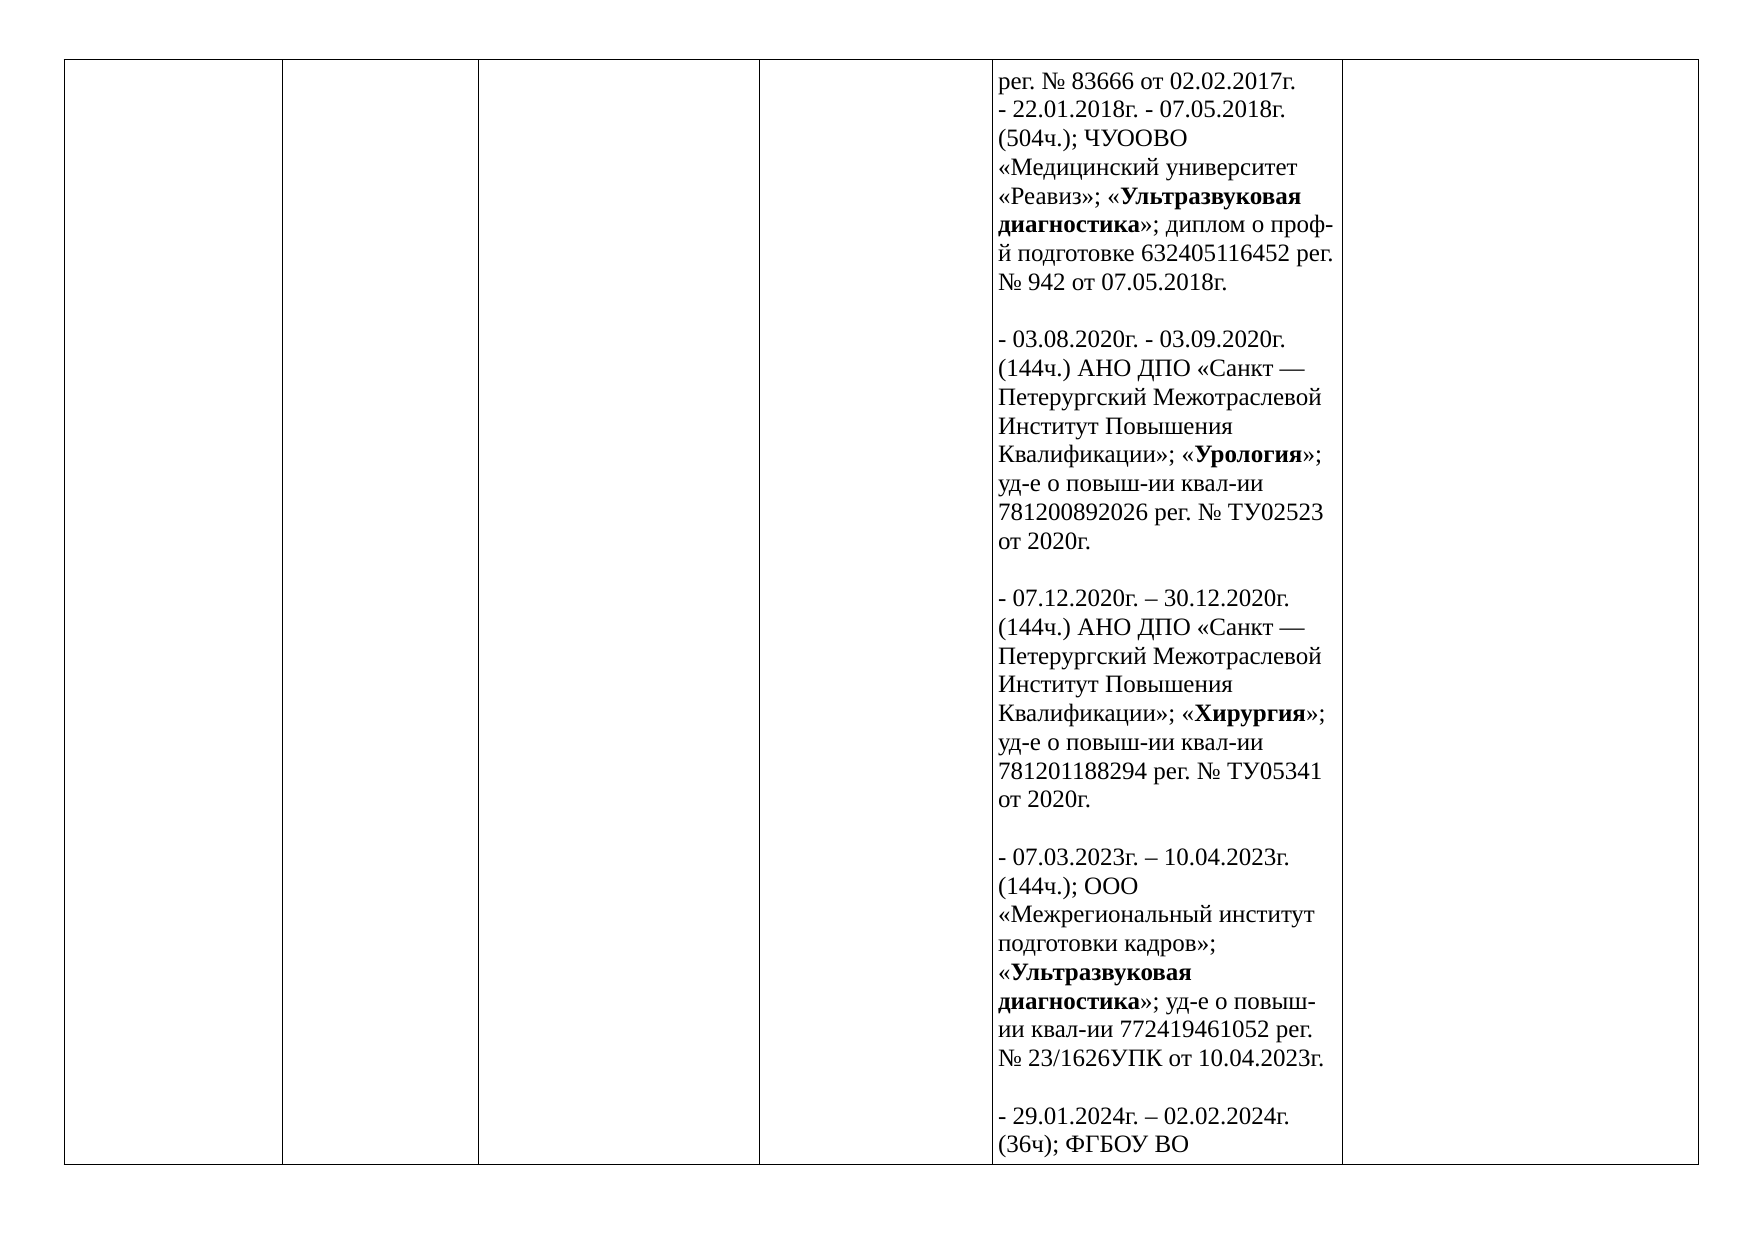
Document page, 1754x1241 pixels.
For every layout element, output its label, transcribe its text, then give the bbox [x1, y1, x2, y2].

table_cell [760, 60, 992, 1164]
table_cell [479, 60, 759, 1164]
table_cell рег. № 83666 от 02.02.2017г. - 22.01.2018г. - 07.05.2018г. (504ч.); ЧУООВО «Медицинский университет «Реавиз»; «Ультразвуковая диагностика»; диплом о проф-й подготовке 632405116452 рег. № 942 от 07.05.2018г. - 03.08.2020г. - 03.09.2020г. (144ч.) АНО ДПО «Санкт — Петерургский Межотраслевой Институт Повышения Квалификации»; «Урология»; уд-е о повыш-ии квал-ии 781200892026 рег. № ТУ02523 от 2020г. - 07.12.2020г. – 30.12.2020г. (144ч.) АНО ДПО «Санкт — Петерургский Межотраслевой Институт Повышения Квалификации»; «Хирургия»; уд-е о повыш-ии квал-ии 781201188294 рег. № ТУ05341 от 2020г. - 07.03.2023г. – 10.04.2023г. (144ч.); ООО «Межрегиональный институт подготовки кадров»; «Ультразвуковая диагностика»; уд-е о повыш-ии квал-ии 772419461052 рег. № 23/1626УПК от 10.04.2023г. - 29.01.2024г. – 02.02.2024г. (36ч); ФГБОУ ВО [993, 60, 1342, 1164]
table_cell [1343, 60, 1698, 1164]
table_cell [65, 60, 282, 1164]
table_cell [283, 60, 478, 1164]
